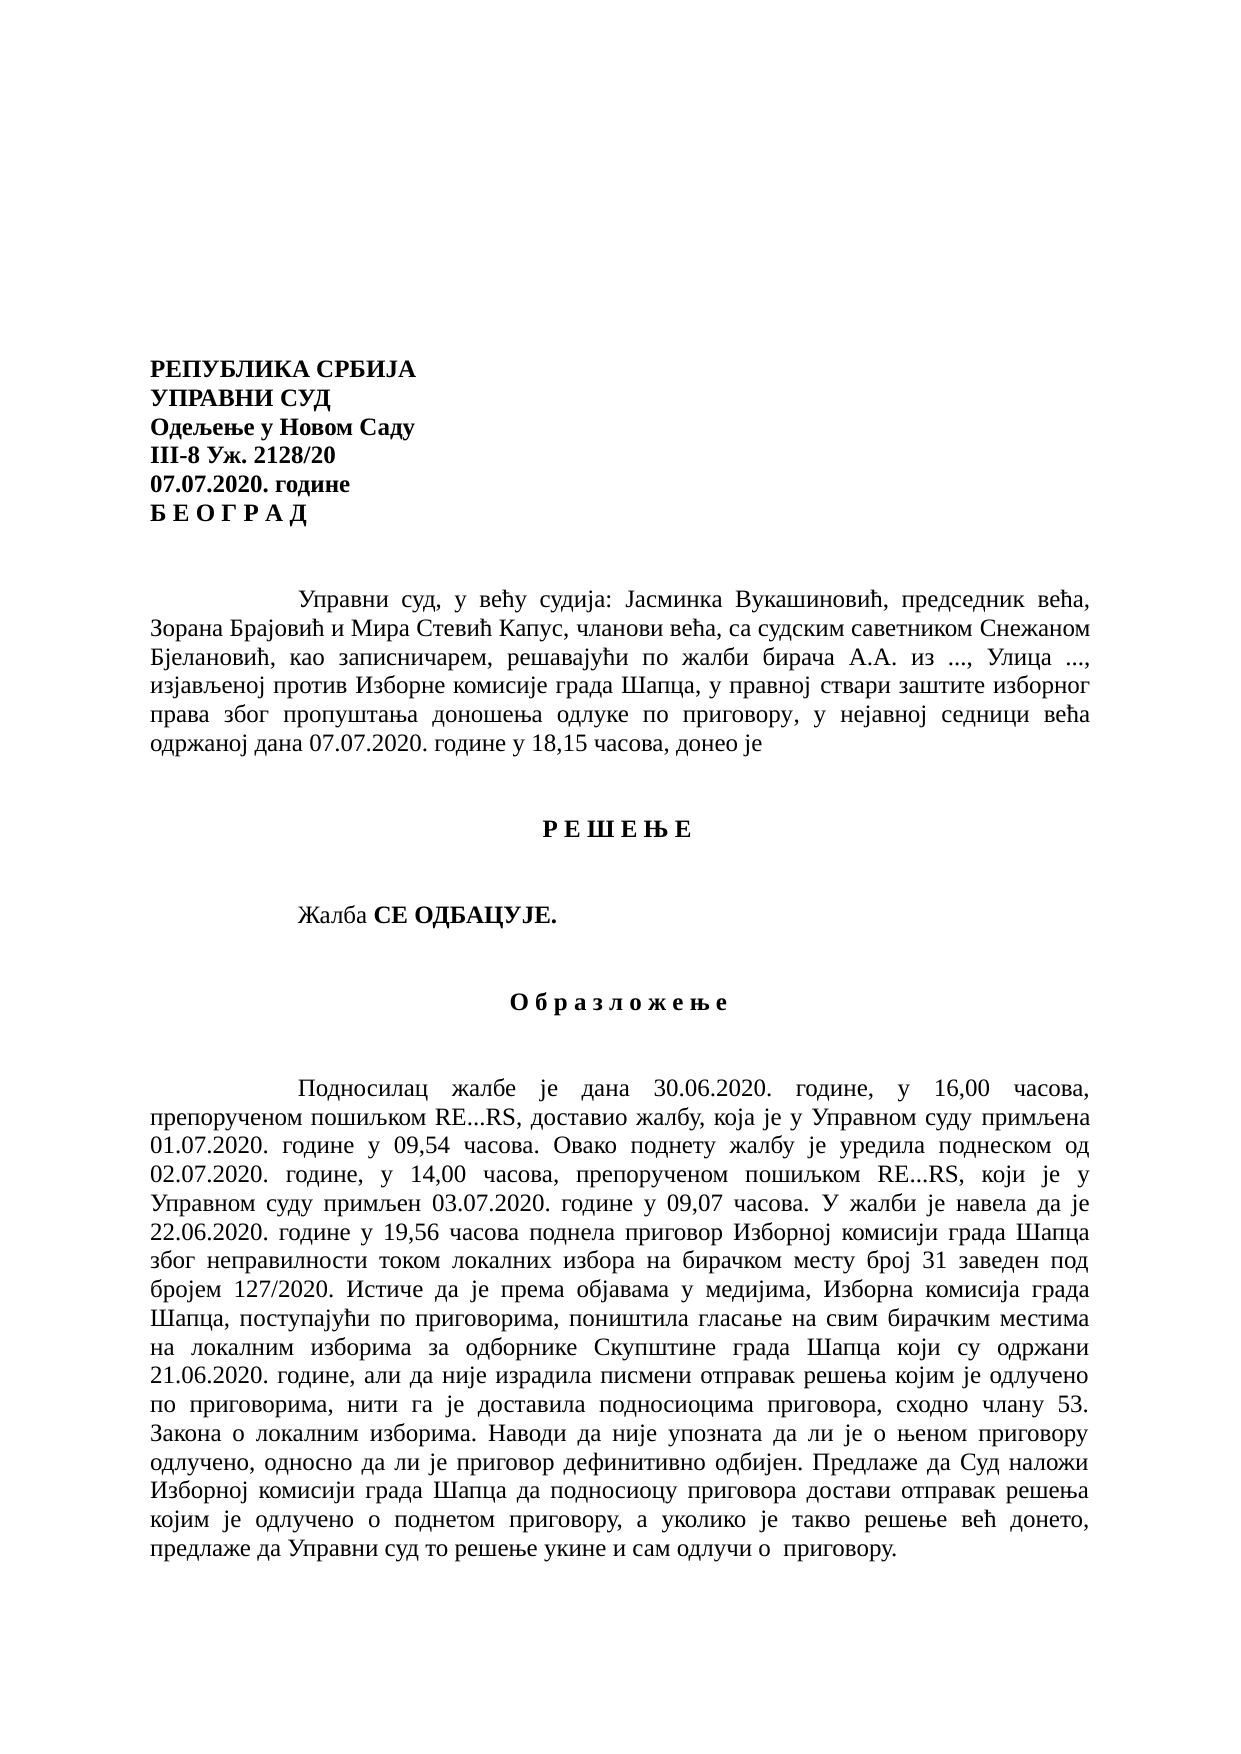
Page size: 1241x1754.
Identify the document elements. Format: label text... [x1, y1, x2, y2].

text Управни суд, у већу судија: Јасминка Вукашиновић, председник већа, Зорана Брајовић и Мира Стевић Капус, чланови већа, са судским саветником Снежаном Бјелановић, као записничарем, решавајући по жалби бирача А.А. из ..., Улица ..., изјављеној против Изборне комисије града Шапца, у правној ствари заштите изборног права због пропуштања доношења одлуке по приговору, у нејавној седници већа одржаној дана 07.07.2020. године у 18,15 часова, донео је [150, 584, 1090, 757]
text РЕПУБЛИКА СРБИЈА [150, 148, 1090, 383]
text УПРАВНИ СУД [150, 383, 1090, 412]
text Б Е О Г Р А Д [150, 498, 1090, 527]
text 07.07.2020. године [150, 469, 1090, 498]
text III-8 Уж. 2128/20 [150, 440, 1090, 469]
text О б р а з л о ж е њ е [150, 987, 1090, 1015]
text Р Е Ш Е Њ Е [150, 814, 1090, 843]
text Жалба СЕ ОДБАЦУЈЕ. [150, 900, 1090, 929]
text Подносилац жалбе је дана 30.06.2020. године, у 16,00 часова, препорученом пошиљком RE...RS, доставио жалбу, која је у Управном суду примљена 01.07.2020. године у 09,54 часова. Овако поднету жалбу је уредила поднеском од 02.07.2020. године, у 14,00 часова, препорученом пошиљком RE...RS, који је у Управном суду примљен 03.07.2020. године у 09,07 часова. У жалби је навела да је 22.06.2020. године у 19,56 часова поднела приговор Изборној комисији града Шапца због неправилности током локалних избора на бирачком месту број 31 заведен под бројем 127/2020. Истиче да је према објавама у медијима, Изборна комисија града Шапца, поступајући по приговорима, поништила гласање на свим бирачким местима на локалним изборима за одборнике Скупштине града Шапца који су одржани 21.06.2020. године, али да није израдила писмени отправак решења којим је одлучено по приговорима, нити га је доставила подносиоцима приговора, сходно члану 53. Закона о локалним изборима. Наводи да није упозната да ли је о њеном приговору одлучено, односно да ли је приговор дефинитивно одбијен. Предлаже да Суд наложи Изборној комисији града Шапца да подносиоцу приговора достави отправак решења којим је одлучено о поднетом приговору, а уколико је такво решење већ донето, предлаже да Управни суд то решење укине и сам одлучи о приговору. [150, 1073, 1090, 1562]
text Одељење у Новом Саду [150, 412, 1090, 440]
